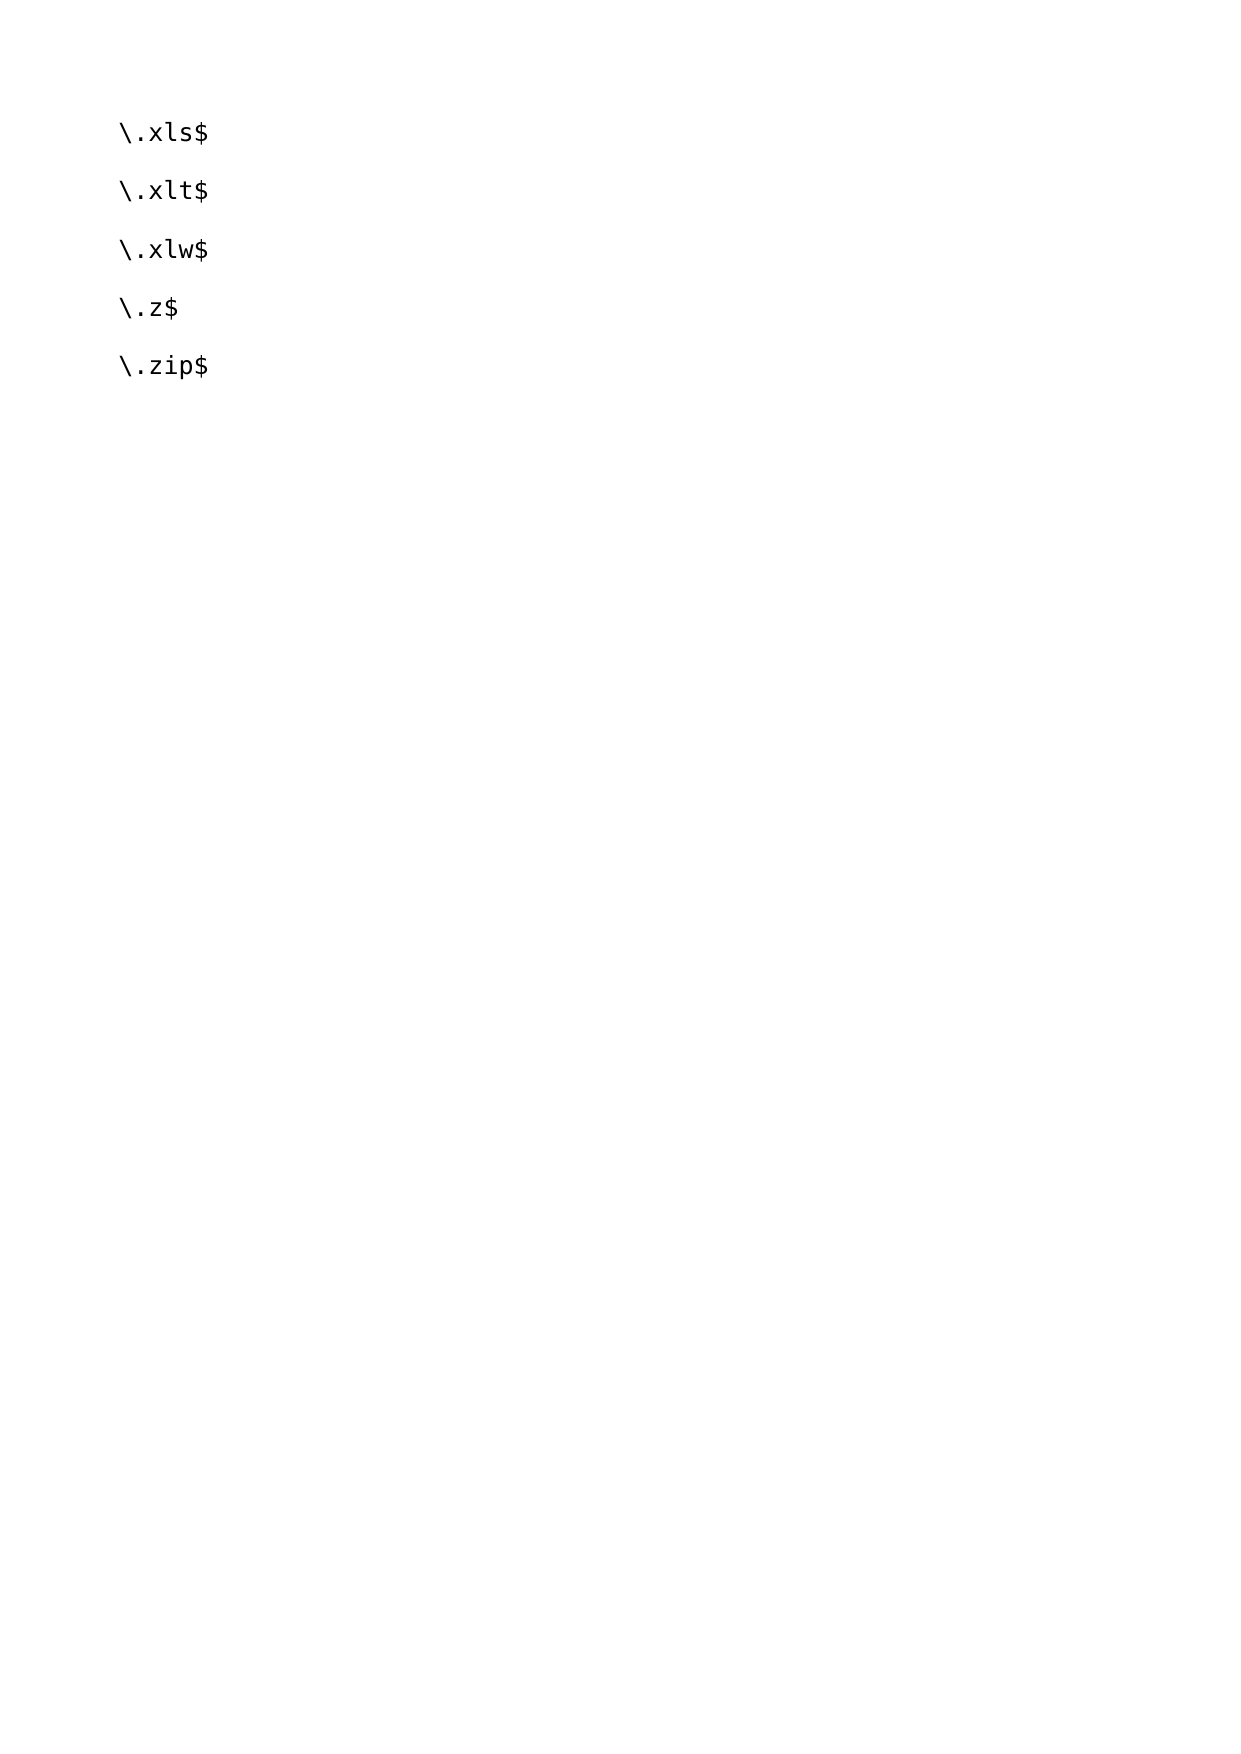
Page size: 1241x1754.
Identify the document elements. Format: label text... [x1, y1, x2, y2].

text \.xls$ \.xlt$ \.xlw$ \.z$ \.zip$ [118, 118, 1122, 381]
